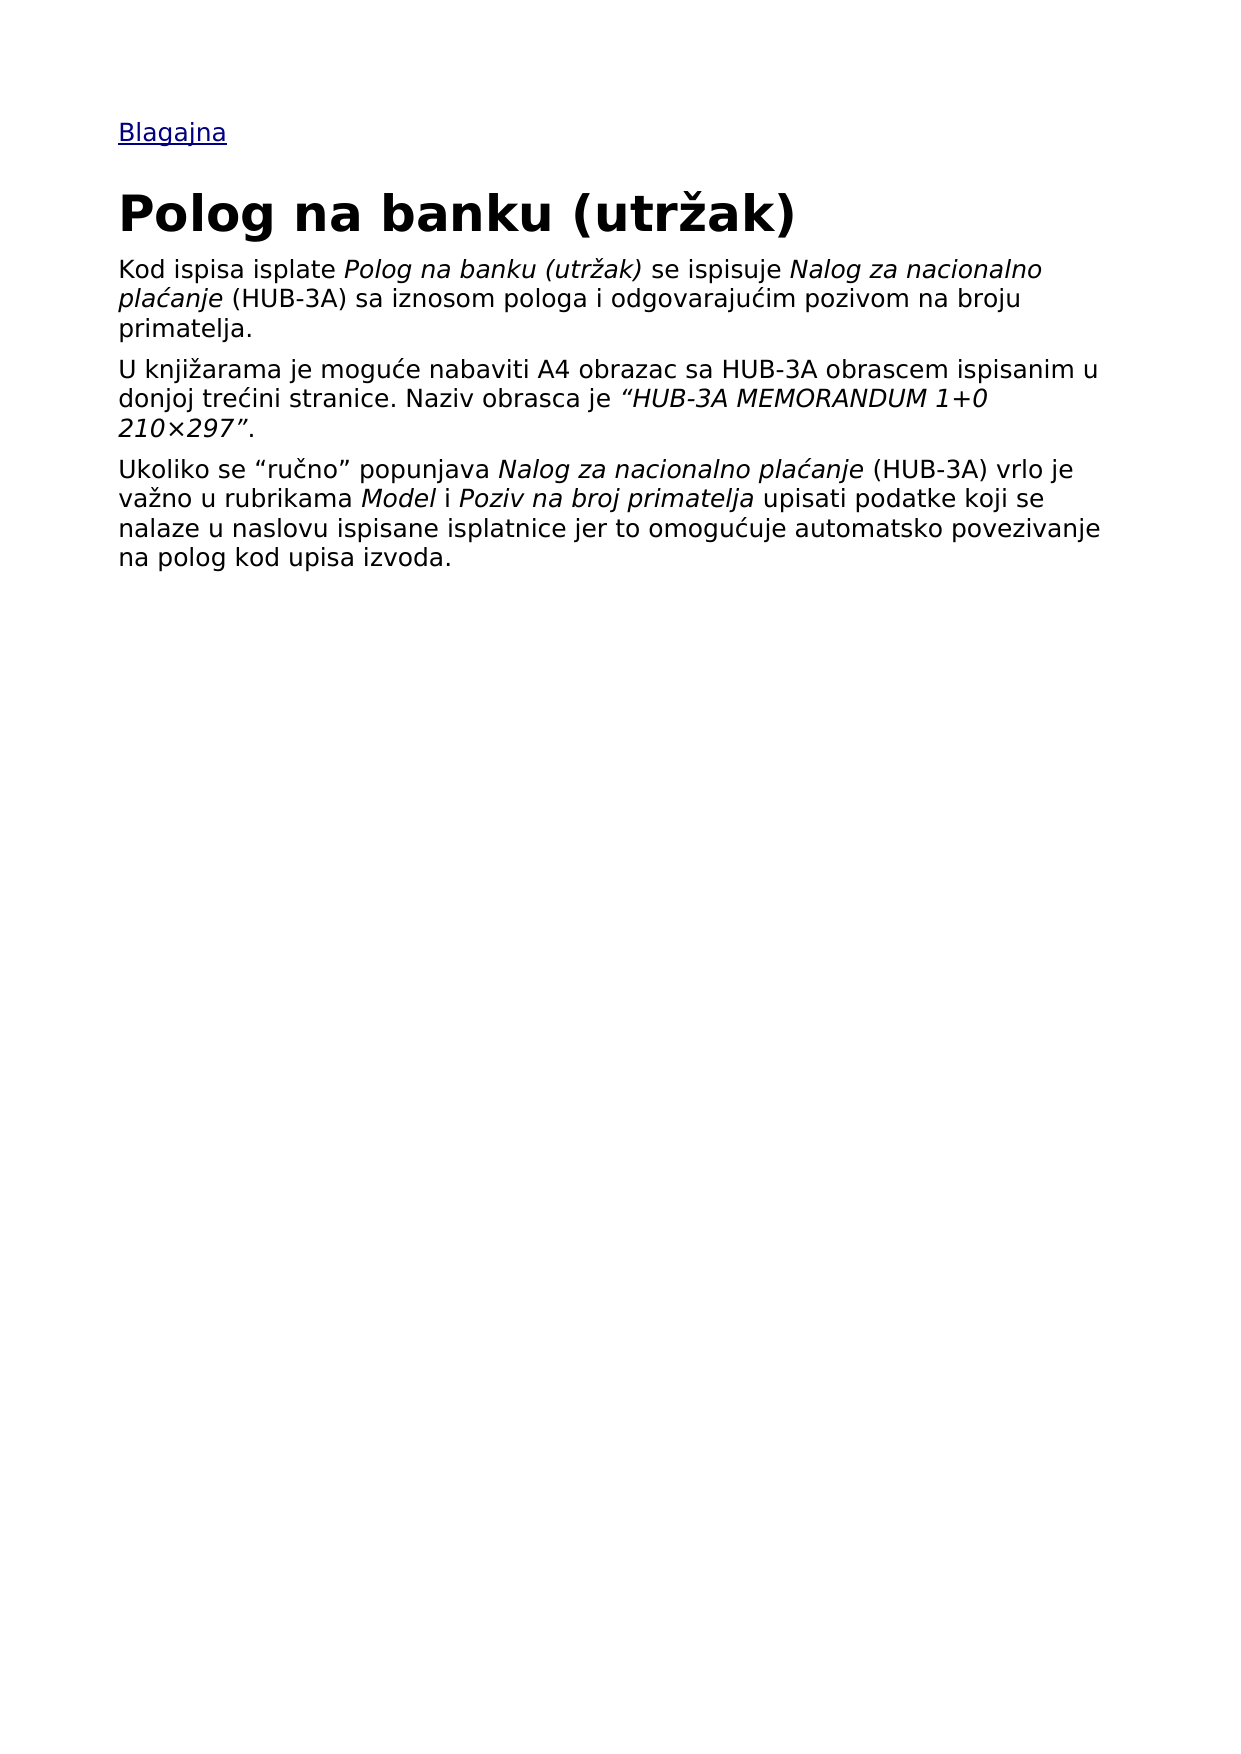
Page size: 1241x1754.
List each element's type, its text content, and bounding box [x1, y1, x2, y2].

text Kod ispisa isplate Polog na banku (utržak) se ispisuje Nalog za nacionalno plaćanje (HUB-3A) sa iznosom pologa i odgovarajućim pozivom na broju primatelja. [118, 256, 1122, 343]
subtitle Polog na banku (utržak) [118, 185, 1122, 243]
text U knjižarama je moguće nabaviti A4 obrazac sa HUB-3A obrascem ispisanim u donjoj trećini stranice. Naziv obrasca je “HUB-3A MEMORANDUM 1+0 210×297”. [118, 356, 1122, 443]
text Ukoliko se “ručno” popunjava Nalog za nacionalno plaćanje (HUB-3A) vrlo je važno u rubrikama Model i Poziv na broj primatelja upisati podatke koji se nalaze u naslovu ispisane isplatnice jer to omogućuje automatsko povezivanje na polog kod upisa izvoda. [118, 456, 1122, 572]
text Blagajna [118, 118, 1122, 147]
